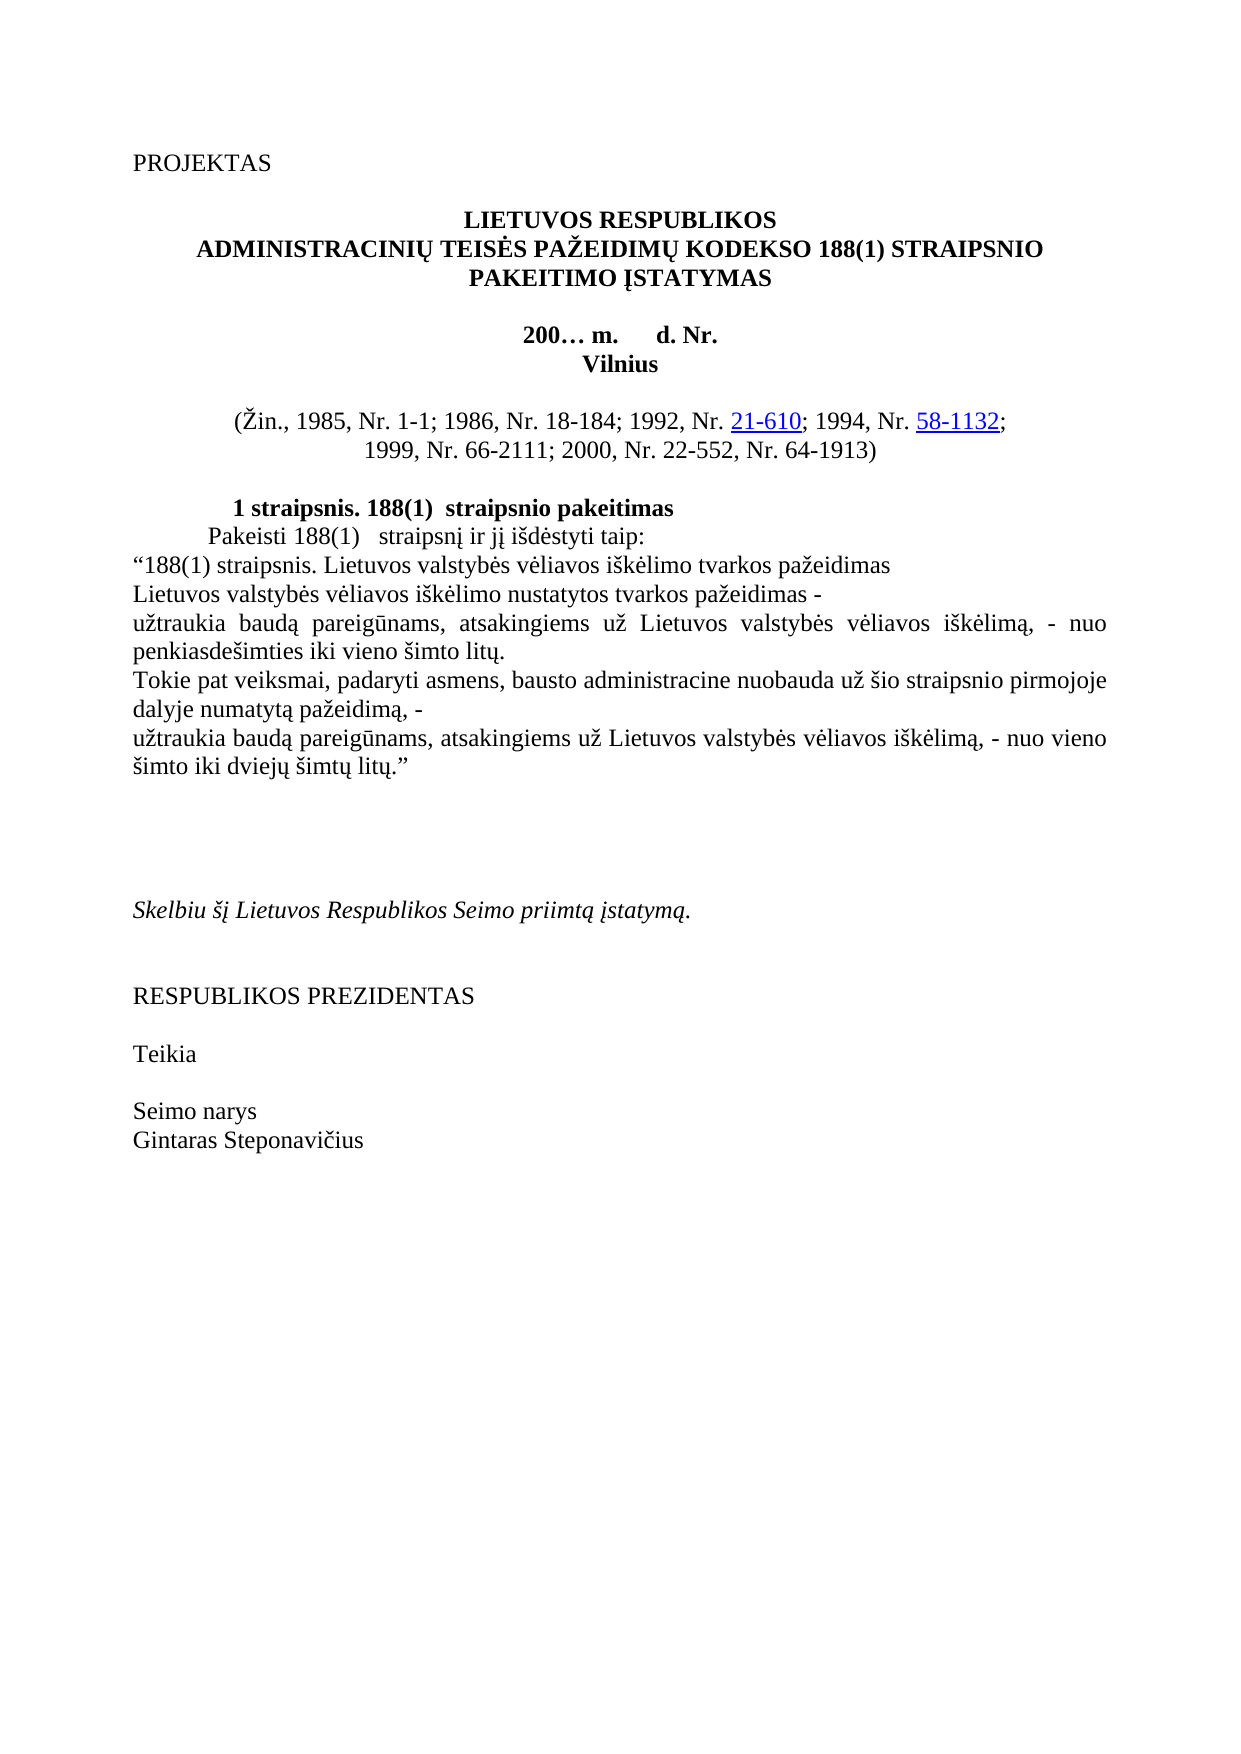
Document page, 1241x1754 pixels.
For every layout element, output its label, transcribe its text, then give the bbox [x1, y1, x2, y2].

text Lietuvos valstybės vėliavos iškėlimo nustatytos tvarkos pažeidimas - [133, 579, 1108, 608]
text užtraukia baudą pareigūnams, atsakingiems už Lietuvos valstybės vėliavos iškėlimą, - nuo vieno šimto iki dviejų šimtų litų.” [133, 723, 1108, 780]
text Tokie pat veiksmai, padaryti asmens, bausto administracine nuobauda už šio straipsnio pirmojoje dalyje numatytą pažeidimą, - [133, 665, 1108, 723]
text Pakeisti 188(1) straipsnį ir jį išdėstyti taip: [133, 521, 1108, 550]
text (Žin., 1985, Nr. 1-1; 1986, Nr. 18-184; 1992, Nr. 21-610; 1994, Nr. 58-1132; [133, 406, 1108, 435]
text Skelbiu šį Lietuvos Respublikos Seimo priimtą įstatymą. [133, 895, 1108, 924]
text RESPUBLIKOS PREZIDENTAS [133, 981, 1108, 1010]
text 200… m. d. Nr. [133, 320, 1108, 349]
text ADMINISTRACINIŲ TEISĖS PAŽEIDIMŲ KODEKSO 188(1) STRAIPSNIO PAKEITIMO ĮSTATYMAS [133, 234, 1108, 291]
text Teikia [133, 1039, 1108, 1068]
text užtraukia baudą pareigūnams, atsakingiems už Lietuvos valstybės vėliavos iškėlimą, - nuo penkiasdešimties iki vieno šimto litų. [133, 608, 1108, 665]
text Gintaras Steponavičius [133, 1125, 1108, 1154]
text LIETUVOS RESPUBLIKOS [133, 205, 1108, 234]
text 1999, Nr. 66-2111; 2000, Nr. 22-552, Nr. 64-1913) [133, 435, 1108, 464]
text “188(1) straipsnis. Lietuvos valstybės vėliavos iškėlimo tvarkos pažeidimas [133, 550, 1108, 579]
text PROJEKTAS [133, 148, 1108, 176]
text Vilnius [133, 349, 1108, 378]
text 1 straipsnis. 188(1) straipsnio pakeitimas [133, 493, 1108, 521]
text Seimo narys [133, 1096, 1108, 1125]
